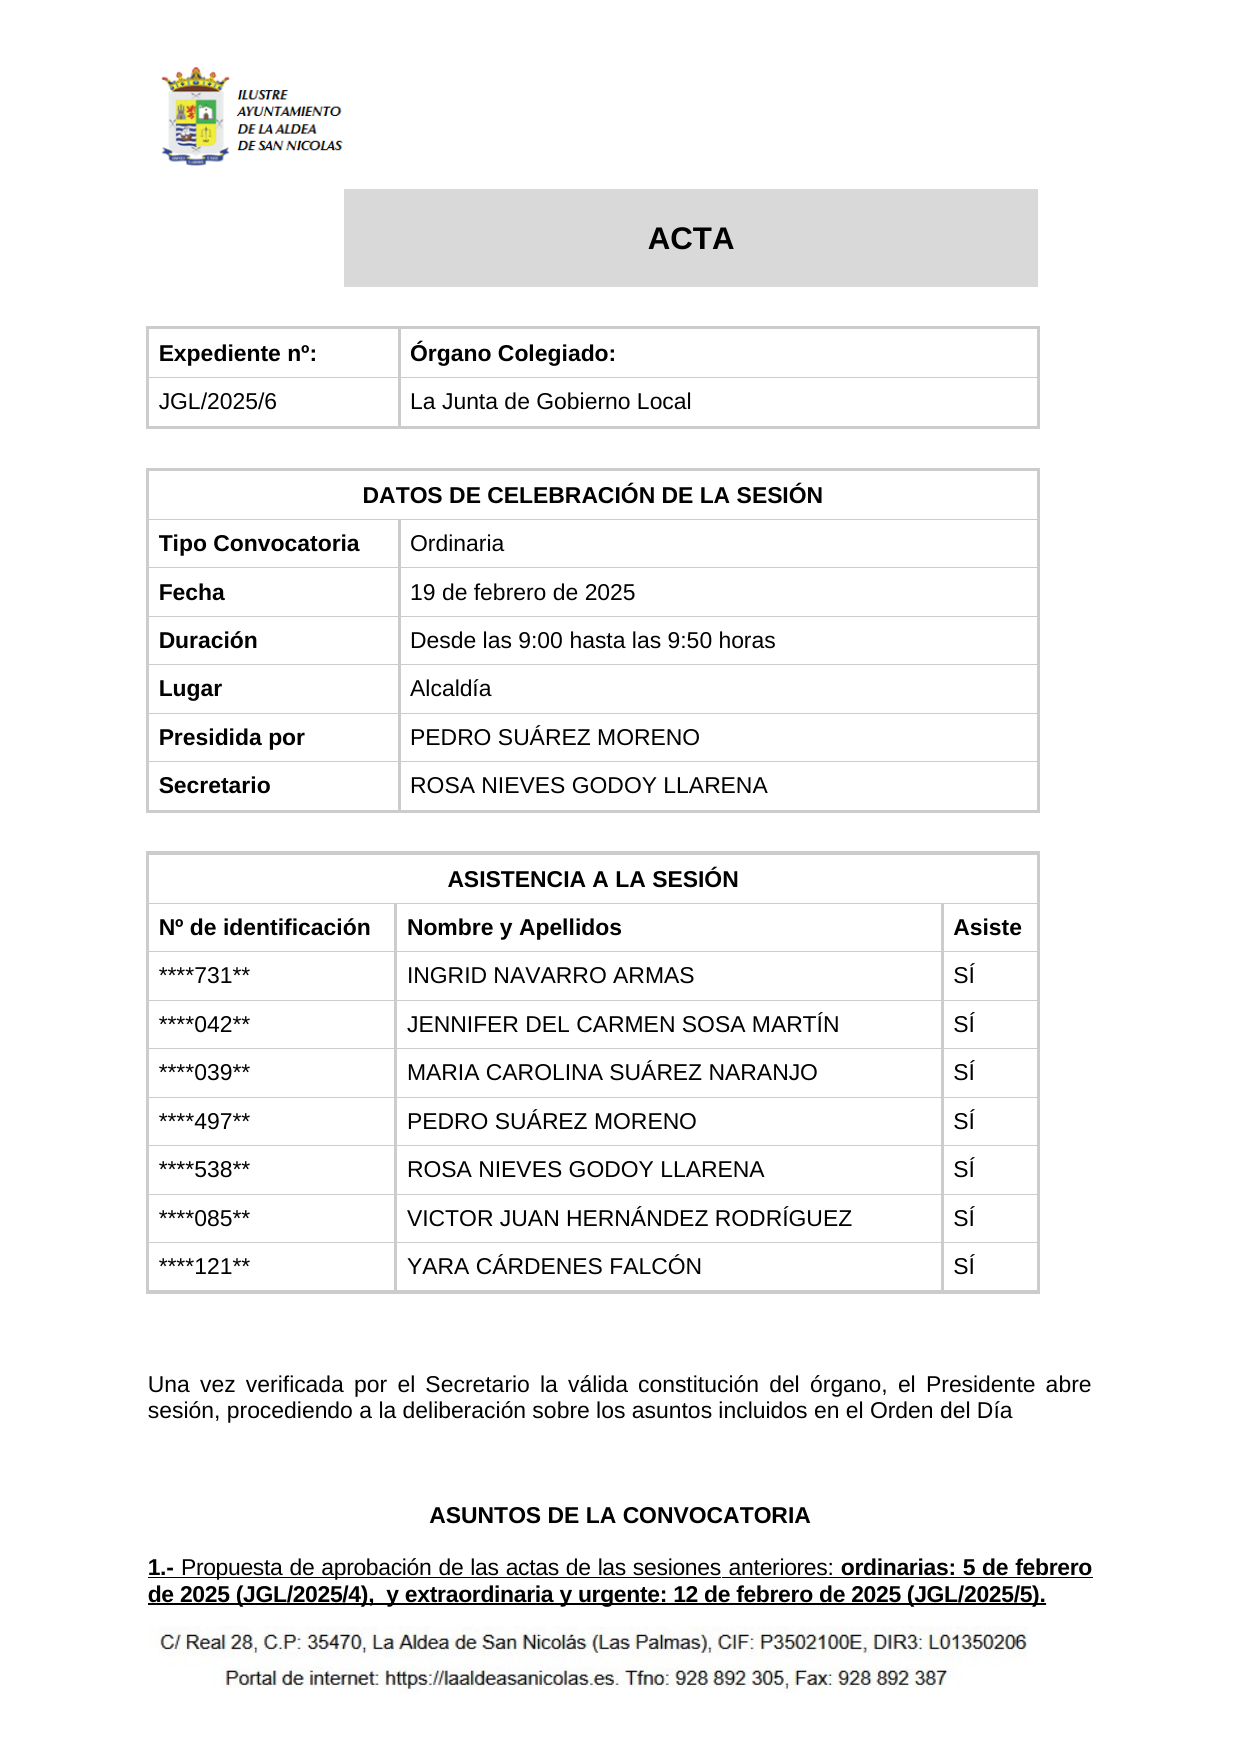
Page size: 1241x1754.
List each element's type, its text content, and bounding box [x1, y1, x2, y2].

table_cell ****497** [149, 1098, 394, 1145]
table_cell JGL/2025/6 [149, 378, 398, 426]
table_cell SÍ [944, 1001, 1037, 1048]
table_cell ****042** [149, 1001, 394, 1048]
table_cell Alcaldía [401, 665, 1037, 713]
picture [148, 59, 358, 173]
table_cell SÍ [944, 1146, 1037, 1193]
table_cell La Junta de Gobierno Local [401, 378, 1037, 426]
table_cell SÍ [944, 1243, 1037, 1290]
table_cell ROSA NIEVES GODOY LLARENA [401, 762, 1037, 809]
table_cell Asiste [944, 904, 1037, 951]
table_cell INGRID NAVARRO ARMAS [397, 952, 941, 1000]
table_cell ****538** [149, 1146, 394, 1193]
table_cell ****039** [149, 1049, 394, 1097]
table_cell PEDRO SUÁREZ MORENO [397, 1098, 941, 1145]
text Una vez verificada por el Secretario la válida constitución del órgano, el Presidente abre sesión, procediendo a la deliberación sobre los asuntos incluidos en el Orden del Día [148, 1371, 1093, 1424]
picture [148, 1626, 1034, 1694]
table_cell Nombre y Apellidos [397, 904, 941, 951]
table_cell SÍ [944, 1195, 1037, 1242]
table_cell Tipo Convocatoria [149, 520, 398, 567]
table_header [148, 189, 344, 287]
table_header DATOS DE CELEBRACIÓN DE LA SESIÓN [149, 471, 1037, 519]
table_header Órgano Colegiado: [401, 329, 1037, 377]
table_cell ****731** [149, 952, 394, 1000]
table_header Expediente nº: [149, 329, 398, 377]
table_cell SÍ [944, 1098, 1037, 1145]
table_cell JENNIFER DEL CARMEN SOSA MARTÍN [397, 1001, 941, 1048]
table_cell VICTOR JUAN HERNÁNDEZ RODRÍGUEZ [397, 1195, 941, 1242]
table_cell MARIA CAROLINA SUÁREZ NARANJO [397, 1049, 941, 1097]
table_cell YARA CÁRDENES FALCÓN [397, 1243, 941, 1290]
table_header ACTA [344, 189, 1038, 287]
table_cell Desde las 9:00 hasta las 9:50 horas [401, 617, 1037, 664]
table_cell ****121** [149, 1243, 394, 1290]
table_cell Lugar [149, 665, 398, 713]
table_cell Ordinaria [401, 520, 1037, 567]
table_cell ****085** [149, 1195, 394, 1242]
text ASUNTOS DE LA CONVOCATORIA [148, 1502, 1093, 1528]
table_cell Secretario [149, 762, 398, 809]
table_cell Presidida por [149, 714, 398, 761]
text 1.- Propuesta de aprobación de las actas de las sesiones anteriores: ordinarias: 5 de febrero [148, 1554, 1093, 1577]
table_cell ROSA NIEVES GODOY LLARENA [397, 1146, 941, 1193]
table_cell Fecha [149, 568, 398, 616]
table_header ASISTENCIA A LA SESIÓN [149, 855, 1037, 903]
table_cell Nº de identificación [149, 904, 394, 951]
text de 2025 (JGL/2025/4), y extraordinaria y urgente: 12 de febrero de 2025 (JGL/2025/5). [148, 1578, 1093, 1607]
table_cell SÍ [944, 952, 1037, 1000]
table_cell SÍ [944, 1049, 1037, 1097]
table_cell Duración [149, 617, 398, 664]
table_cell 19 de febrero de 2025 [401, 568, 1037, 616]
table_cell PEDRO SUÁREZ MORENO [401, 714, 1037, 761]
